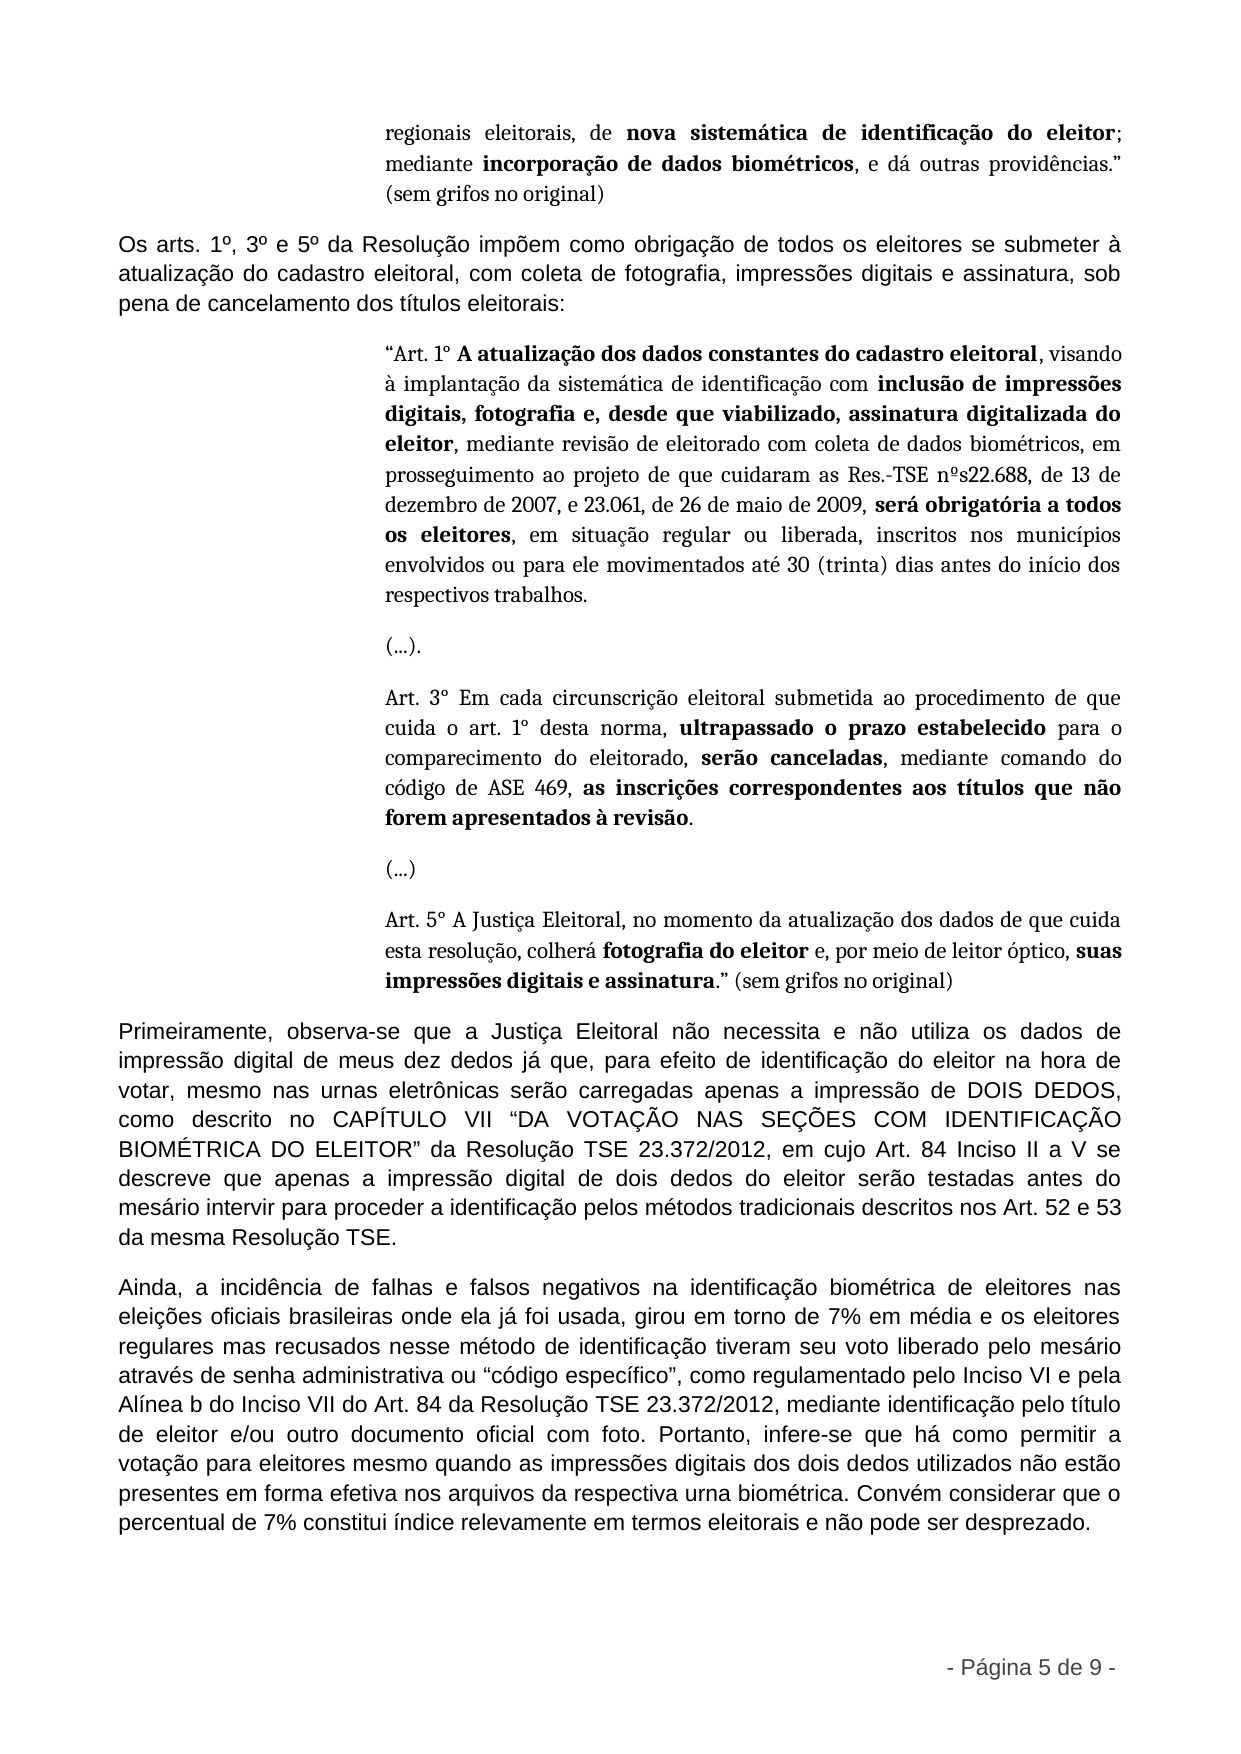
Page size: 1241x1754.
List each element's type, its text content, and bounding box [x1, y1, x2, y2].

text Ainda, a incidência de falhas e falsos negativos na identificação biométrica de eleitores nas eleições oficiais brasileiras onde ela já foi usada, girou em torno de 7% em média e os eleitores regulares mas recusados nesse método de identifica­ção tiveram seu voto liberado pelo mesário através de senha adminis­trativa ou “código específico”, como regulamentado pelo Inciso VI e pela Alínea b do Inciso VII do Art. 84 da Resolução TSE 23.372/2012, mediante identificação pelo título de eleitor e/ou outro documento oficial com foto. Portanto, infere-se que há como permitir a votação para eleitores mesmo quando as impressões digitais dos dois dedos utilizados não estão presentes em forma efetiva nos arquivos da respectiva urna biométrica. Convém considerar que o percentual de 7% constitui índice relevamente em termos eleitorais e não pode ser desprezado. [118, 1274, 1122, 1535]
text regionais eleitorais, de nova sistemática de identificação do eleitor; mediante incorporação de dados biométricos, e dá outras providências.” (sem grifos no original) [385, 120, 1122, 207]
text Art. 3° Em cada circunscrição eleitoral submetida ao procedimento de que cuida o art. 1° desta norma, ultrapassado o prazo estabelecido para o comparecimento do eleitorado, serão canceladas, mediante comando do código de ASE 469, as inscrições correspondentes aos títulos que não forem apresentados à revisão. [385, 684, 1122, 832]
text Os arts. 1º, 3º e 5º da Resolução impõem como obrigação de todos os eleitores se submeter à atualização do cadastro eleitoral, com coleta de fotografia, impressões digitais e assinatura, sob pena de cancelamento dos títulos eleitorais: [118, 232, 1122, 316]
text “Art. 1° A atualização dos dados constantes do cadastro eleitoral, visando à implantação da sistemática de identificação com inclusão de impressões digitais, fotografia e, desde que viabilizado, assinatura digitalizada do eleitor, mediante revisão de eleitorado com coleta de dados biométricos, em prosseguimento ao projeto de que cuidaram as Res.-TSE nºs22.688, de 13 de dezembro de 2007, e 23.061, de 26 de maio de 2009, será obrigatória a todos os eleitores, em situação regular ou liberada, inscritos nos municípios envolvidos ou para ele movimentados até 30 (trinta) dias antes do início dos respectivos trabalhos. [385, 341, 1122, 609]
text (...) [385, 856, 1122, 883]
text Art. 5° A Justiça Eleitoral, no momento da atualização dos dados de que cuida esta resolução, colherá fotografia do eleitor e, por meio de leitor óptico, suas impressões digitais e assinatura.” (sem grifos no original) [385, 907, 1122, 994]
text (...). [385, 633, 1122, 660]
text Primeiramente, observa-se que a Justiça Eleitoral não necessita e não utiliza os dados de impressão digital de meus dez dedos já que, para efeito de identificação do eleitor na hora de votar, mesmo nas urnas eletrônicas serão carregadas apenas a impressão de DOIS DEDOS, como descrito no CAPÍTULO VII “DA VOTAÇÃO NAS SEÇÕES COM IDENTIFICAÇÃO BIOMÉTRICA DO ELEITOR” da Resolução TSE 23.372/2012, em cujo Art. 84 Inciso II a V se descreve que apenas a impressão digital de dois dedos do eleitor serão testadas antes do mesário intervir para proceder a identificação pelos métodos tradicionais descritos nos Art. 52 e 53 da mesma Resolução TSE. [118, 1019, 1122, 1250]
